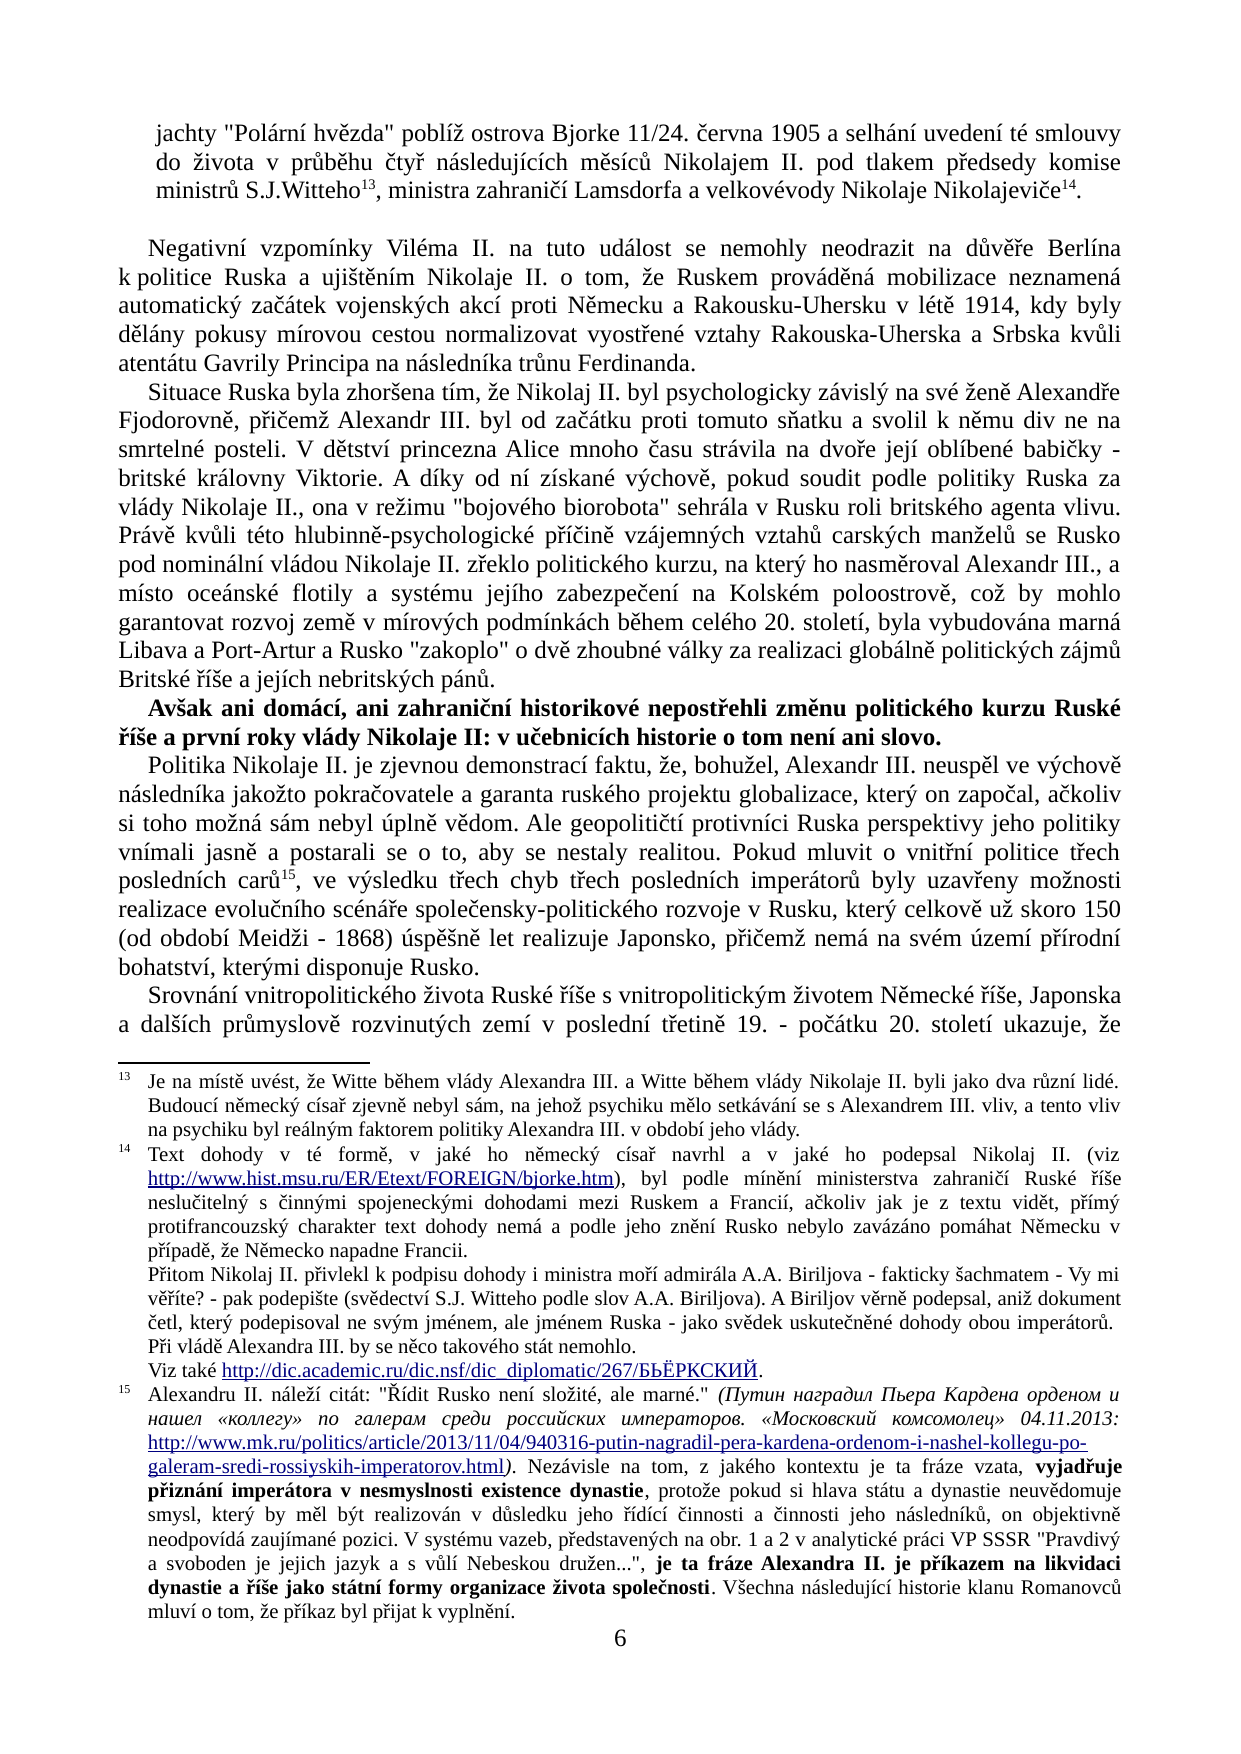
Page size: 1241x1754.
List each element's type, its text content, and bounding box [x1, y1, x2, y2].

list jachty "Polární hvězda" poblíž ostrova Bjorke 11/24. června 1905 a selhání uvedení té smlouvy do života v průběhu čtyř následujících měsíců Nikolajem II. pod tlakem předsedy komise ministrů S.J.Witteho, ministra zahraničí Lamsdorfa a velkovévody Nikolaje Nikolajeviče. [118, 118, 1122, 204]
text Negativní vzpomínky Viléma II. na tuto událost se nemohly neodrazit na důvěře Berlína k politice Ruska a ujištěním Nikolaje II. o tom, že Ruskem prováděná mobilizace neznamená automatický začátek vojenských akcí proti Německu a Rakousku-Uhersku v létě 1914, kdy byly dělány pokusy mírovou cestou normalizovat vyostřené vztahy Rakouska-Uherska a Srbska kvůli atentátu Gavrily Principa na následníka trůnu Ferdinanda. [118, 233, 1122, 377]
text Politika Nikolaje II. je zjevnou demonstrací faktu, že, bohužel, Alexandr III. neuspěl ve výchově následníka jakožto pokračovatele a garanta ruského projektu globalizace, který on započal, ačkoliv si toho možná sám nebyl úplně vědom. Ale geopolitičtí protivníci Ruska perspektivy jeho politiky vnímali jasně a postarali se o to, aby se nestaly realitou. Pokud mluvit o vnitřní politice třech posledních carů, ve výsledku třech chyb třech posledních imperátorů byly uzavřeny možnosti realizace evolučního scénáře společensky-politického rozvoje v Rusku, který celkově už skoro 150 (od období Meidži - 1868) úspěšně let realizuje Japonsko, přičemž nemá na svém území přírodní bohatství, kterými disponuje Rusko. [118, 751, 1122, 981]
text Avšak ani domácí, ani zahraniční historikové nepostřehli změnu politického kurzu Ruské říše a první roky vlády Nikolaje II: v učebnicích historie o tom není ani slovo. [118, 693, 1122, 751]
text Situace Ruska byla zhoršena tím, že Nikolaj II. byl psychologicky závislý na své ženě Alexandře Fjodorovně, přičemž Alexandr III. byl od začátku proti tomuto sňatku a svolil k němu div ne na smrtelné posteli. V dětství princezna Alice mnoho času strávila na dvoře její oblíbené babičky - britské královny Viktorie. A díky od ní získané výchově, pokud soudit podle politiky Ruska za vlády Nikolaje II., ona v režimu "bojového biorobota" sehrála v Rusku roli britského agenta vlivu. Právě kvůli této hlubinně-psychologické příčině vzájemných vztahů carských manželů se Rusko pod nominální vládou Nikolaje II. zřeklo politického kurzu, na který ho nasměroval Alexandr III., a místo oceánské flotily a systému jejího zabezpečení na Kolském poloostrově, což by mohlo garantovat rozvoj země v mírových podmínkách během celého 20. století, byla vybudována marná Libava a Port-Artur a Rusko "zakoplo" o dvě zhoubné války za realizaci globálně politických zájmů Britské říše a jejích nebritských pánů. [118, 377, 1122, 693]
text Alexandru II. náleží citát: "Řídit Rusko není složité, ale marné." (Путин наградил Пьера Кардена орденом и нашел «коллегу» по галерам среди российских императоров. «Московский комсомолец» 04.11.2013: http://www.mk.ru/politics/article/2013/11/04/940316-putin-nagradil-pera-kardena-ordenom-i-nashel-kollegu-po-galeram-sredi-rossiyskih-imperatorov.html). Nezávisle na tom, z jakého kontextu je ta fráze vzata, vyjadřuje přiznání imperátora v nesmyslnosti existence dynastie, protože pokud si hlava státu a dynastie neuvědomuje smysl, který by měl být realizován v důsledku jeho řídící činnosti a činnosti jeho následníků, on objektivně neodpovídá zaujímané pozici. V systému vazeb, představených na obr. 1 a 2 v analytické práci VP SSSR "Pravdivý a svoboden je jejich jazyk a s vůlí Nebeskou družen...", je ta fráze Alexandra II. je příkazem na likvidaci dynastie a říše jako státní formy organizace života společnosti. Všechna následující historie klanu Romanovců mluví o tom, že příkaz byl přijat k vyplnění. [118, 1382, 1122, 1623]
list Přitom Nikolaj II. přivlekl k podpisu dohody i ministra moří admirála A.A. Biriljova - fakticky šachmatem - Vy mi věříte? - pak podepište (svědectví S.J. Witteho podle slov A.A. Biriljova). A Biriljov věrně podepsal, aniž dokument četl, který podepisoval ne svým jménem, ale jménem Ruska - jako svědek uskutečněné dohody obou imperátorů. Při vládě Alexandra III. by se něco takového stát nemohlo. [118, 1262, 1122, 1358]
text Srovnání vnitropolitického života Ruské říše s vnitropolitickým životem Německé říše, Japonska a dalších průmyslově rozvinutých zemí v poslední třetině 19. - počátku 20. století ukazuje, že [118, 981, 1122, 1038]
list Text dohody v té formě, v jaké ho německý císař navrhl a v jaké ho podepsal Nikolaj II. (viz http://www.hist.msu.ru/ER/Etext/FOREIGN/bjorke.htm), byl podle mínění ministerstva zahraničí Ruské říše neslučitelný s činnými spojeneckými dohodami mezi Ruskem a Francií, ačkoliv jak je z textu vidět, přímý protifrancouzský charakter text dohody nemá a podle jeho znění Rusko nebylo zavázáno pomáhat Německu v případě, že Německo napadne Francii. [118, 1141, 1122, 1262]
list Viz také http://dic.academic.ru/dic.nsf/dic_diplomatic/267/БЬЁРКСКИЙ. [118, 1358, 1122, 1382]
list Je na místě uvést, že Witte během vlády Alexandra III. a Witte během vlády Nikolaje II. byli jako dva různí lidé. Budoucí německý císař zjevně nebyl sám, na jehož psychiku mělo setkávání se s Alexandrem III. vliv, a tento vliv na psychiku byl reálným faktorem politiky Alexandra III. v období jeho vlády. [118, 1069, 1122, 1141]
